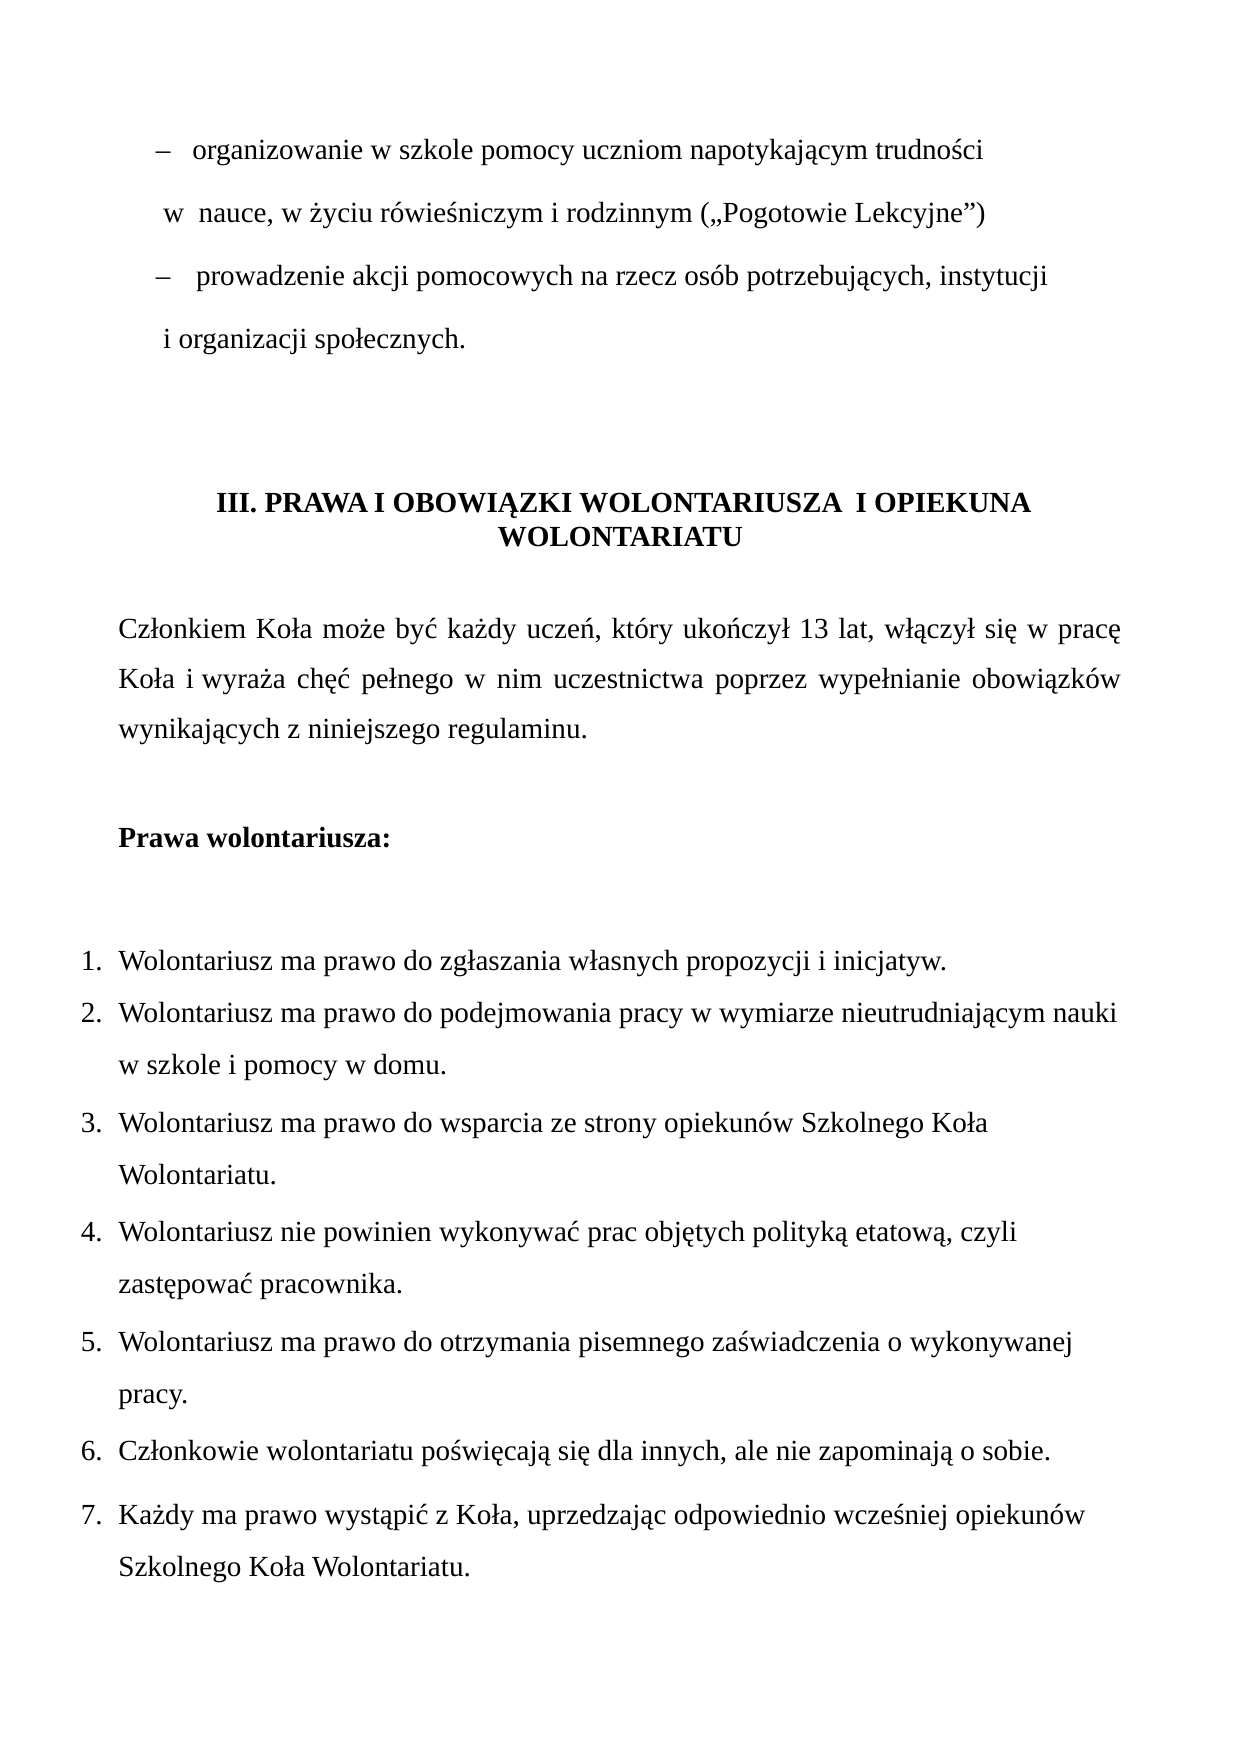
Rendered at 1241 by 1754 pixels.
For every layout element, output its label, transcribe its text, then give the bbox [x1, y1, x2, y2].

list w nauce, w życiu rówieśniczym i rodzinnym („Pogotowie Lekcyjne”) [156, 181, 1122, 233]
list i organizacji społecznych. [156, 307, 1122, 359]
list Wolontariusz ma prawo do zgłaszania własnych propozycji i inicjatyw. [81, 929, 1122, 981]
list Wolontariusz ma prawo do wsparcia ze strony opiekunów Szkolnego Koła Wolontariatu. [81, 1090, 1122, 1194]
list Wolontariusz ma prawo do otrzymania pisemnego zaświadczenia o wykonywanej pracy. [81, 1309, 1122, 1414]
text III. PRAWA I OBOWIĄZKI WOLONTARIUSZA I OPIEKUNA WOLONTARIATU [118, 485, 1122, 552]
text Prawa wolontariusza: [118, 820, 1122, 854]
list Wolontariusz nie powinien wykonywać prac objętych polityką etatową, czyli zastępować pracownika. [81, 1200, 1122, 1304]
list Każdy ma prawo wystąpić z Koła, uprzedzając odpowiednio wcześniej opiekunów Szkolnego Koła Wolontariatu. [81, 1483, 1122, 1587]
list – organizowanie w szkole pomocy uczniom napotykającym trudności [156, 118, 1122, 170]
list Członkowie wolontariatu poświęcają się dla innych, ale nie zapominają o sobie. [81, 1419, 1122, 1471]
list Wolontariusz ma prawo do podejmowania pracy w wymiarze nieutrudniającym nauki w szkole i pomocy w domu. [81, 981, 1122, 1085]
list – prowadzenie akcji pomocowych na rzecz osób potrzebujących, instytucji [156, 244, 1122, 296]
text Członkiem Koła może być każdy uczeń, który ukończył 13 lat, włączył się w pracę Koła i wyraża chęć pełnego w nim uczestnictwa poprzez wypełnianie obowiązków wynikających z niniejszego regulaminu. [118, 611, 1122, 745]
